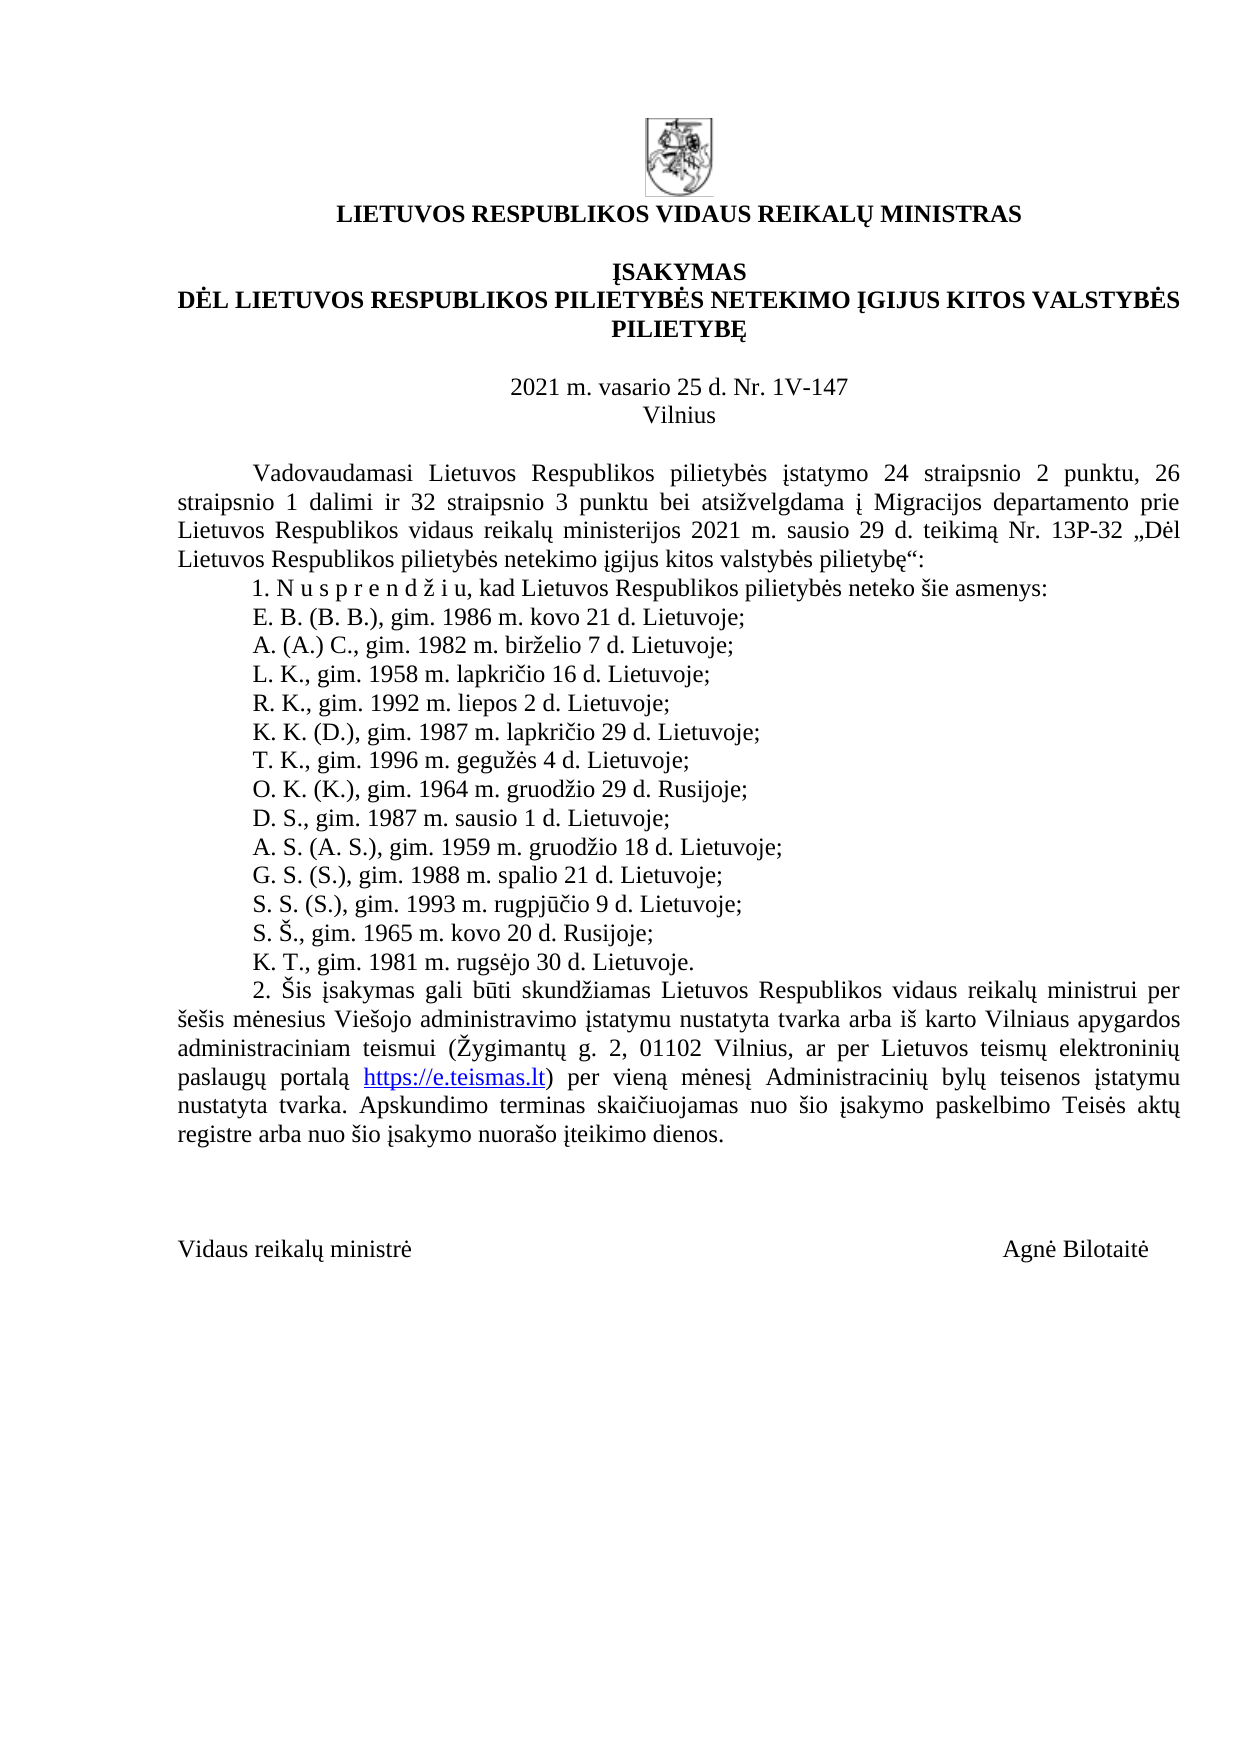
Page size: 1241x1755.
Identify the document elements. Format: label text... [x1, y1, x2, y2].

text A. (A.) C., gim. 1982 m. birželio 7 d. Lietuvoje; [177, 631, 1181, 659]
text T. K., gim. 1996 m. gegužės 4 d. Lietuvoje; [177, 746, 1181, 774]
text Vadovaudamasi Lietuvos Respublikos pilietybės įstatymo 24 straipsnio 2 punktu, 26 straipsnio 1 dalimi ir 32 straipsnio 3 punktu bei atsižvelgdama į Migracijos departamento prie Lietuvos Respublikos vidaus reikalų ministerijos 2021 m. sausio 29 d. teikimą Nr. 13P-32 „Dėl Lietuvos Respublikos pilietybės netekimo įgijus kitos valstybės pilietybę“: [177, 458, 1181, 573]
text 1. N u s p r e n d ž i u, kad Lietuvos Respublikos pilietybės neteko šie asmenys: [251, 573, 1181, 602]
text K. T., gim. 1981 m. rugsėjo 30 d. Lietuvoje. [177, 947, 1181, 976]
text 2. Šis įsakymas gali būti skundžiamas Lietuvos Respublikos vidaus reikalų ministrui per šešis mėnesius Viešojo administravimo įstatymu nustatyta tvarka arba iš karto Vilniaus apygardos administraciniam teismui (Žygimantų g. 2, 01102 Vilnius, ar per Lietuvos teismų elektroninių paslaugų portalą https://e.teismas.lt) per vieną mėnesį Administracinių bylų teisenos įstatymu nustatyta tvarka. Apskundimo terminas skaičiuojamas nuo šio įsakymo paskelbimo Teisės aktų registre arba nuo šio įsakymo nuorašo įteikimo dienos. [177, 976, 1181, 1148]
text R. K., gim. 1992 m. liepos 2 d. Lietuvoje; [177, 688, 1181, 717]
text 2021 m. vasario 25 d. Nr. 1V-147 [177, 372, 1181, 401]
text O. K. (K.), gim. 1964 m. gruodžio 29 d. Rusijoje; [177, 774, 1181, 803]
text Vilnius [177, 401, 1181, 429]
text D. S., gim. 1987 m. sausio 1 d. Lietuvoje; [177, 803, 1181, 832]
text S. Š., gim. 1965 m. kovo 20 d. Rusijoje; [177, 918, 1181, 947]
text L. K., gim. 1958 m. lapkričio 16 d. Lietuvoje; [177, 659, 1181, 688]
text LIETUVOS RESPUBLIKOS VIDAUS REIKALŲ MINISTRAS [177, 199, 1181, 228]
text G. S. (S.), gim. 1988 m. spalio 21 d. Lietuvoje; [177, 861, 1181, 889]
text E. B. (B. B.), gim. 1986 m. kovo 21 d. Lietuvoje; [177, 602, 1181, 631]
text ĮSAKYMAS [177, 257, 1181, 286]
text S. S. (S.), gim. 1993 m. rugpjūčio 9 d. Lietuvoje; [177, 889, 1181, 918]
text A. S. (A. S.), gim. 1959 m. gruodžio 18 d. Lietuvoje; [177, 832, 1181, 861]
text K. K. (D.), gim. 1987 m. lapkričio 29 d. Lietuvoje; [177, 717, 1181, 746]
text DĖL LIETUVOS RESPUBLIKOS PILIETYBĖS NETEKIMO ĮGIJUS KITOS VALSTYBĖS PILIETYBĘ [177, 286, 1181, 343]
text Vidaus reikalų ministrė Agnė Bilotaitė [177, 1234, 1181, 1263]
